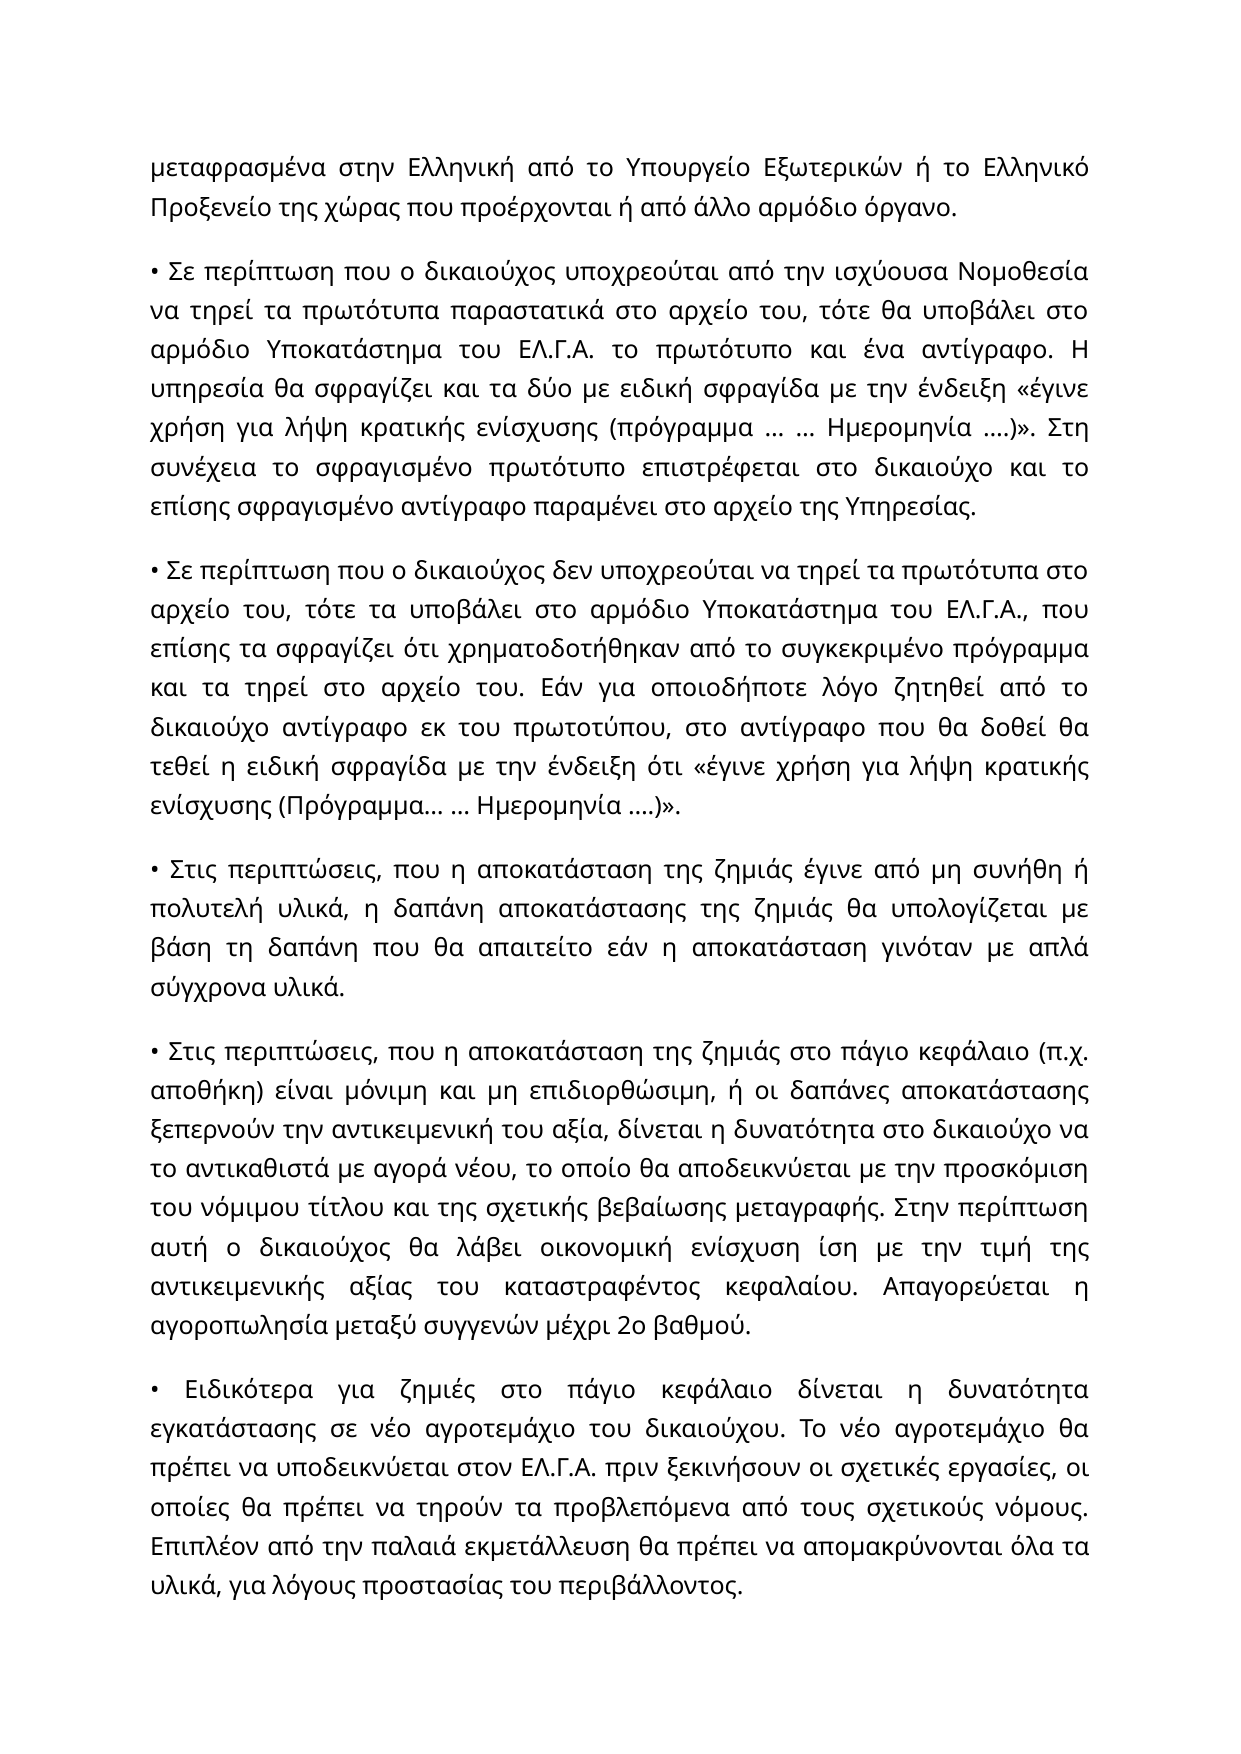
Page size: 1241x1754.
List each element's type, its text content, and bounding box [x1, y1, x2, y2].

text μεταφρασμένα στην Ελληνική από το Υπουργείο Εξωτερικών ή το Ελληνικό Προξενείο της χώρας που προέρχονται ή από άλλο αρμόδιο όργανο. [150, 150, 1090, 223]
text • Στις περιπτώσεις, που η αποκατάσταση της ζημιάς στο πάγιο κεφάλαιο (π.χ. αποθήκη) είναι μόνιμη και μη επιδιορθώσιμη, ή οι δαπάνες αποκατάστασης ξεπερνούν την αντικειμενική του αξία, δίνεται η δυνατότητα στο δικαιούχο να το αντικαθιστά με αγορά νέου, το οποίο θα αποδεικνύεται με την προσκόμιση του νόμιμου τίτλου και της σχετικής βεβαίωσης μεταγραφής. Στην περίπτωση αυτή ο δικαιούχος θα λάβει οικονομική ενίσχυση ίση με την τιμή της αντικειμενικής αξίας του καταστραφέντος κεφαλαίου. Απαγορεύεται η αγοροπωλησία μεταξύ συγγενών μέχρι 2ο βαθμού. [150, 1033, 1090, 1342]
text • Στις περιπτώσεις, που η αποκατάσταση της ζημιάς έγινε από μη συνήθη ή πολυτελή υλικά, η δαπάνη αποκατάστασης της ζημιάς θα υπολογίζεται με βάση τη δαπάνη που θα απαιτείτο εάν η αποκατάσταση γινόταν με απλά σύγχρονα υλικά. [150, 852, 1090, 1003]
text • Ειδικότερα για ζημιές στο πάγιο κεφάλαιο δίνεται η δυνατότητα εγκατάστασης σε νέο αγροτεμάχιο του δικαιούχου. Το νέο αγροτεμάχιο θα πρέπει να υποδεικνύεται στον ΕΛ.Γ.Α. πριν ξεκινήσουν οι σχετικές εργασίες, οι οποίες θα πρέπει να τηρούν τα προβλεπόμενα από τους σχετικούς νόμους. Επιπλέον από την παλαιά εκμετάλλευση θα πρέπει να απομακρύνονται όλα τα υλικά, για λόγους προστασίας του περιβάλλοντος. [150, 1372, 1090, 1602]
text • Σε περίπτωση που ο δικαιούχος υποχρεούται από την ισχύουσα Νομοθεσία να τηρεί τα πρωτότυπα παραστατικά στο αρχείο του, τότε θα υποβάλει στο αρμόδιο Υποκατάστημα του ΕΛ.Γ.Α. το πρωτότυπο και ένα αντίγραφο. Η υπηρεσία θα σφραγίζει και τα δύο με ειδική σφραγίδα με την ένδειξη «έγινε χρήση για λήψη κρατικής ενίσχυσης (πρόγραμμα … … Ημερομηνία ….)». Στη συνέχεια το σφραγισμένο πρωτότυπο επιστρέφεται στο δικαιούχο και το επίσης σφραγισμένο αντίγραφο παραμένει στο αρχείο της Υπηρεσίας. [150, 253, 1090, 522]
text • Σε περίπτωση που ο δικαιούχος δεν υποχρεούται να τηρεί τα πρωτότυπα στο αρχείο του, τότε τα υποβάλει στο αρμόδιο Υποκατάστημα του ΕΛ.Γ.Α., που επίσης τα σφραγίζει ότι χρηματοδοτήθηκαν από το συγκεκριμένο πρόγραμμα και τα τηρεί στο αρχείο του. Εάν για οποιοδήποτε λόγο ζητηθεί από το δικαιούχο αντίγραφο εκ του πρωτοτύπου, στο αντίγραφο που θα δοθεί θα τεθεί η ειδική σφραγίδα με την ένδειξη ότι «έγινε χρήση για λήψη κρατικής ενίσχυσης (Πρόγραμμα… … Ημερομηνία ….)». [150, 552, 1090, 822]
